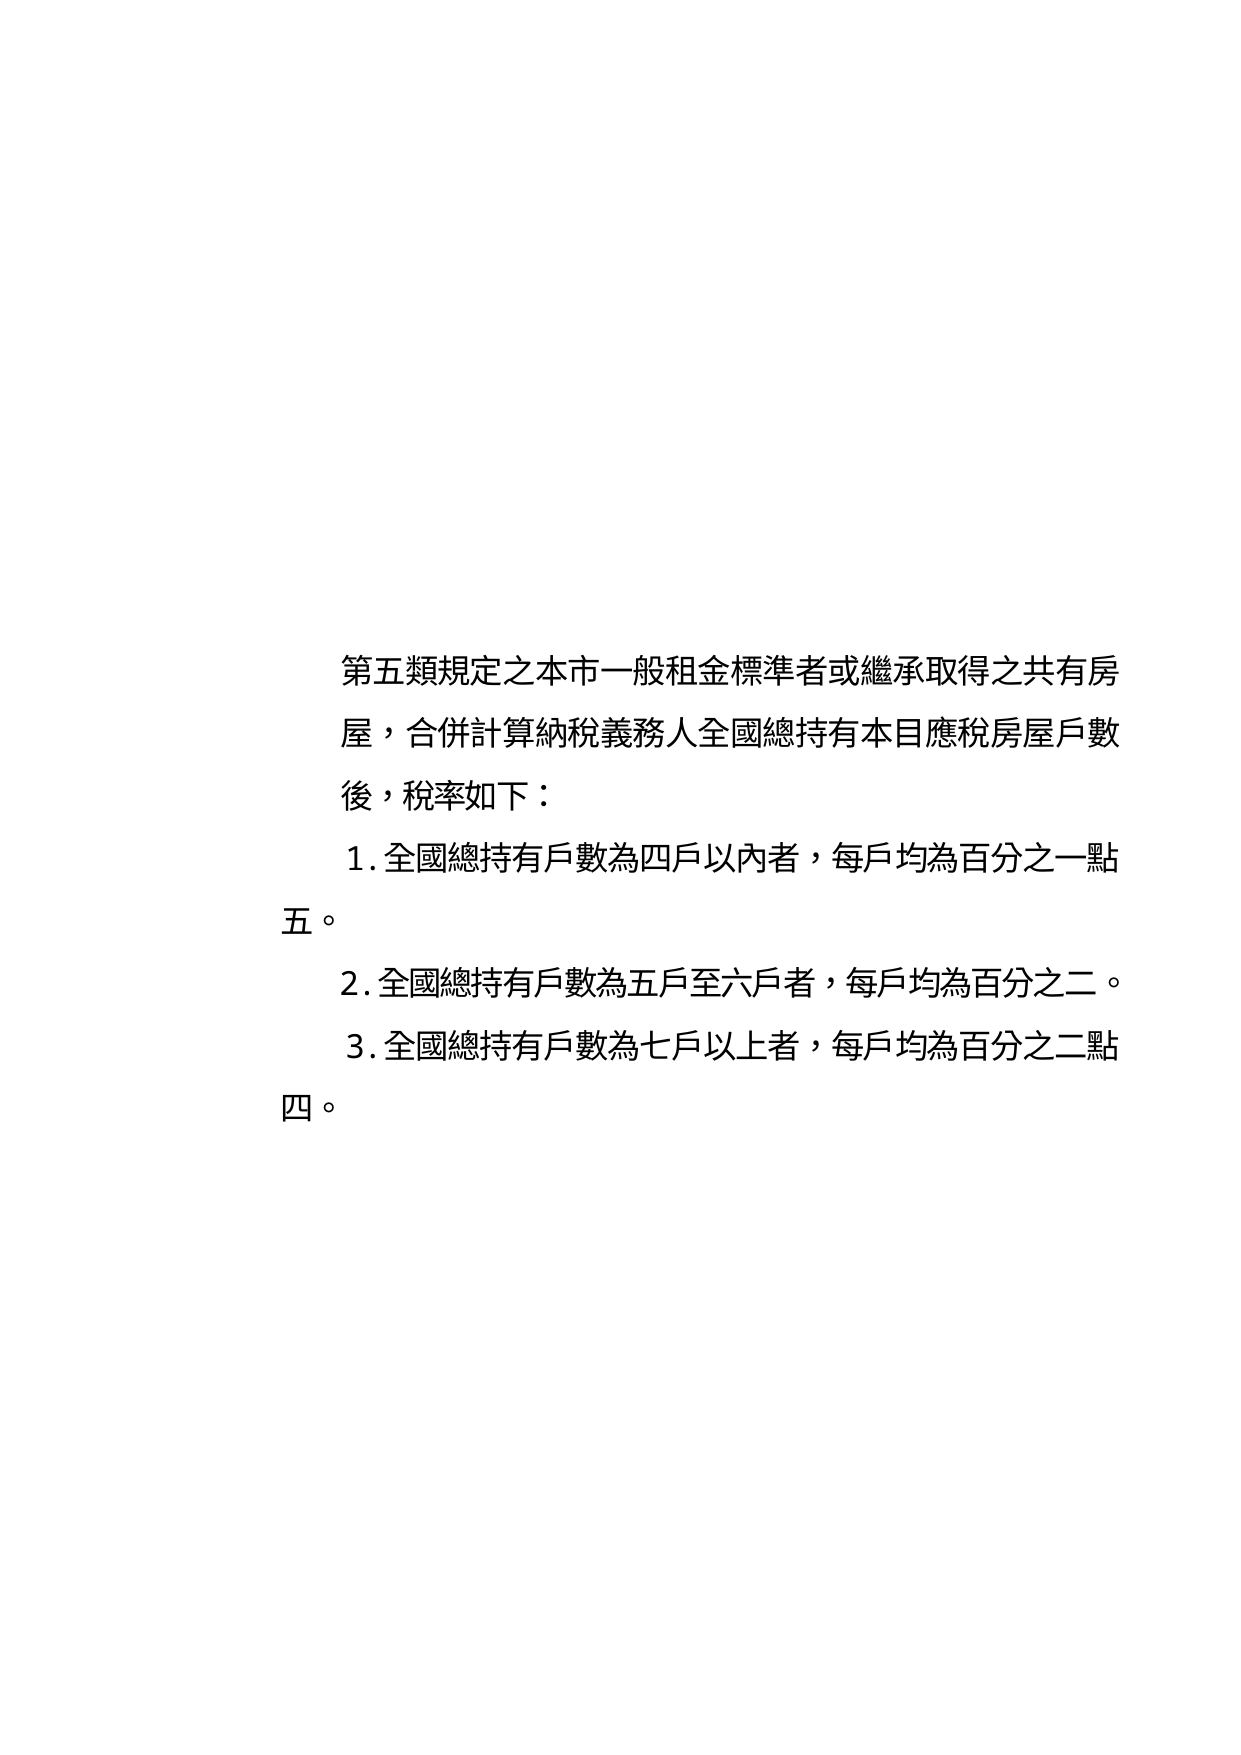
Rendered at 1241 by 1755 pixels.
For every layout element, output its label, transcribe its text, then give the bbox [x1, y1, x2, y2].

text 3.全國總持有戶數為七戶以上者，每戶均為百分之二點四。 [118, 1002, 1122, 1127]
text 第五類規定之本市一般租金標準者或繼承取得之共有房屋，合併計算納稅義務人全國總持有本目應稅房屋戶數後，稅率如下： [118, 627, 1122, 814]
text 1.全國總持有戶數為四戶以內者，每戶均為百分之一點五。 [118, 814, 1122, 939]
text 2.全國總持有戶數為五戶至六戶者，每戶均為百分之二。 [118, 939, 1122, 1002]
